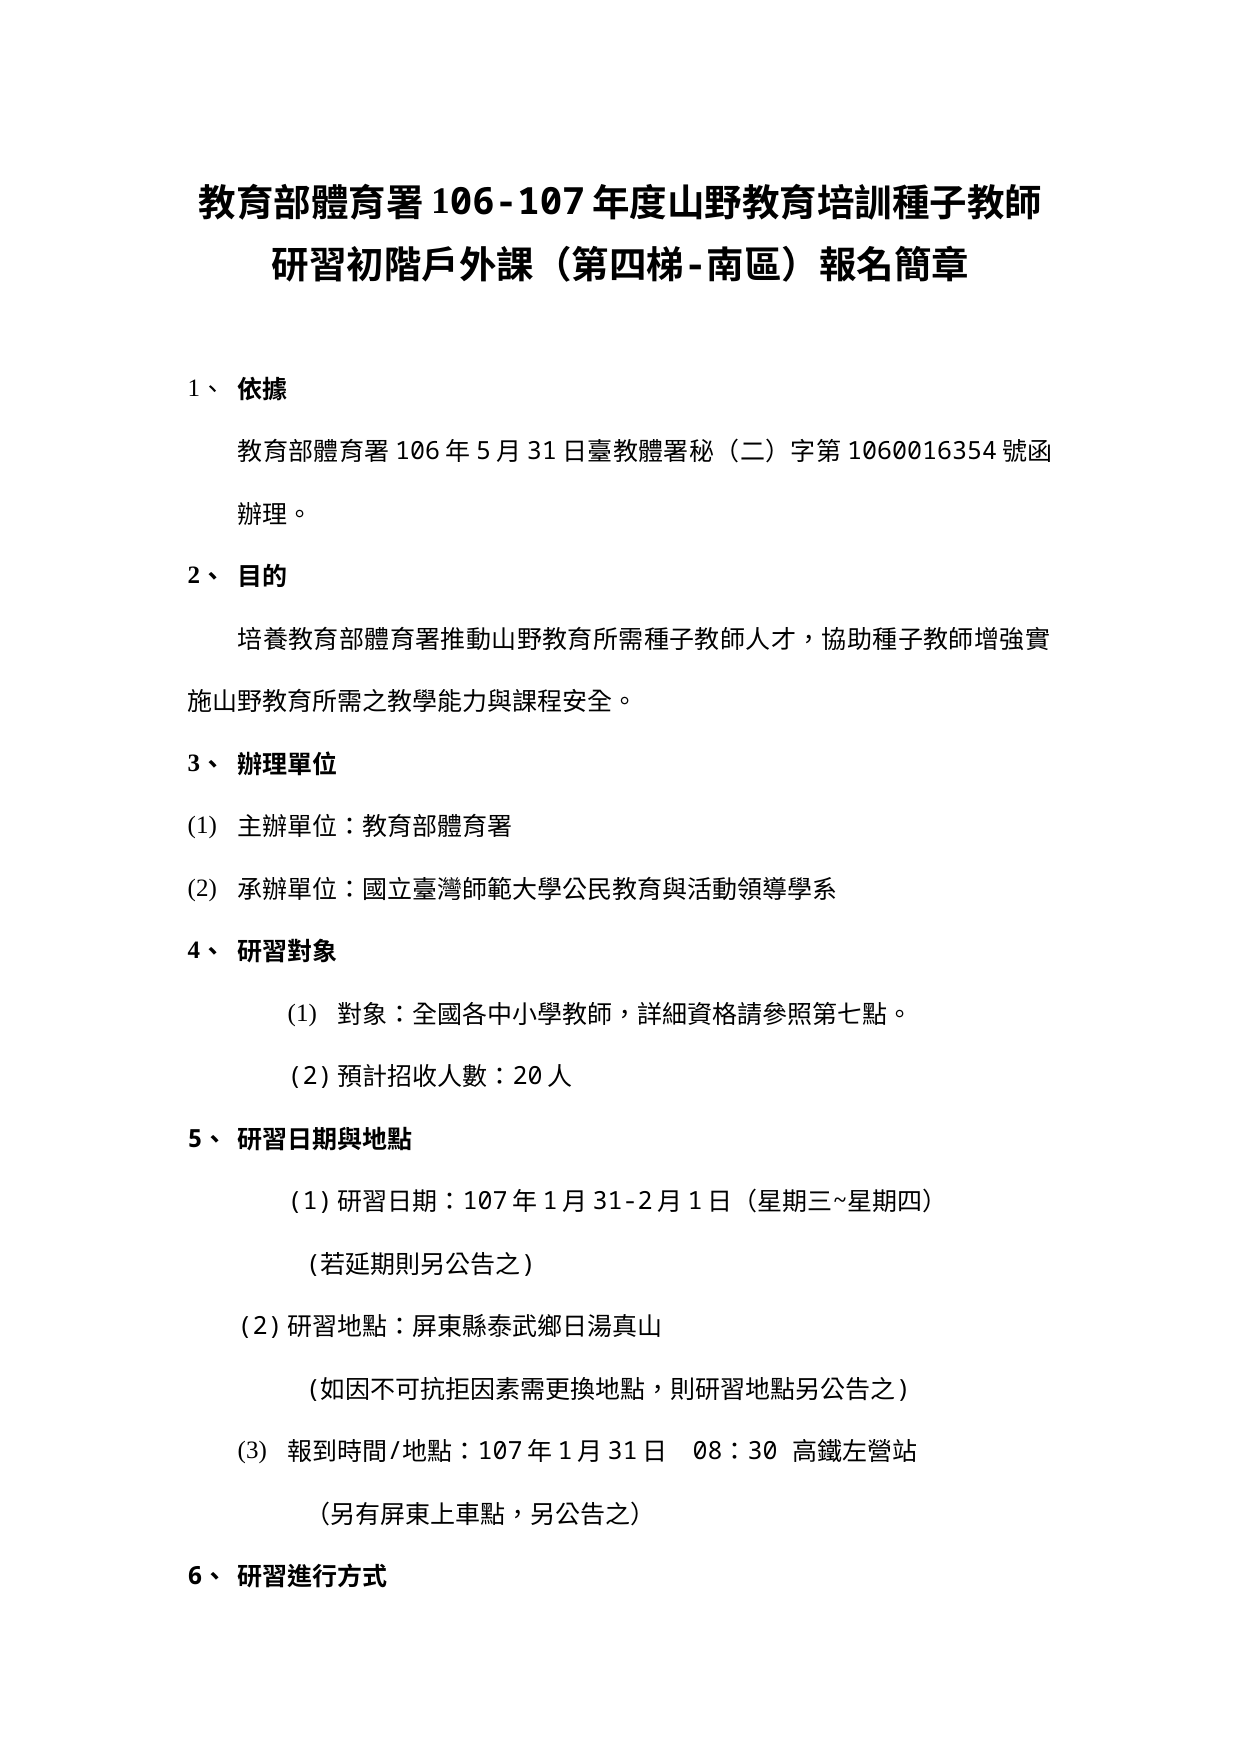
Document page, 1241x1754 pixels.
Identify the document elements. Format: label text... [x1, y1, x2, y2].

text （另有屏東上車點，另公告之） [306, 1471, 1053, 1533]
list 對象：全國各中小學教師，詳細資格請參照第七點。 [287, 971, 1053, 1033]
list 承辦單位：國立臺灣師範大學公民教育與活動領導學系 [187, 846, 1053, 908]
list 目的 [187, 533, 1053, 596]
text 教育部體育署106-107年度山野教育培訓種子教師研習初階戶外課（第四梯-南區）報名簡章 [187, 158, 1053, 283]
list 研習日期：107年1月31-2月1日（星期三~星期四） [287, 1158, 1053, 1221]
list 研習對象 [187, 908, 1053, 971]
list 預計招收人數：20人 [287, 1033, 1053, 1096]
list 主辦單位：教育部體育署 [187, 783, 1053, 846]
list 報到時間/地點：107年1月31日 08：30 高鐵左營站 [237, 1408, 1053, 1471]
text (如因不可抗拒因素需更換地點，則研習地點另公告之) [306, 1346, 1053, 1408]
list 依據 [187, 346, 1053, 408]
text (若延期則另公告之) [306, 1221, 1053, 1283]
list 研習進行方式 [187, 1533, 1053, 1596]
list 研習地點：屏東縣泰武鄉日湯真山 [237, 1283, 1053, 1346]
list 辦理單位 [187, 721, 1053, 783]
text 教育部體育署106年5月31日臺教體署秘（二）字第1060016354號函辦理。 [237, 408, 1053, 533]
list 研習日期與地點 [187, 1096, 1053, 1158]
text 培養教育部體育署推動山野教育所需種子教師人才，協助種子教師增強實施山野教育所需之教學能力與課程安全。 [187, 596, 1053, 721]
